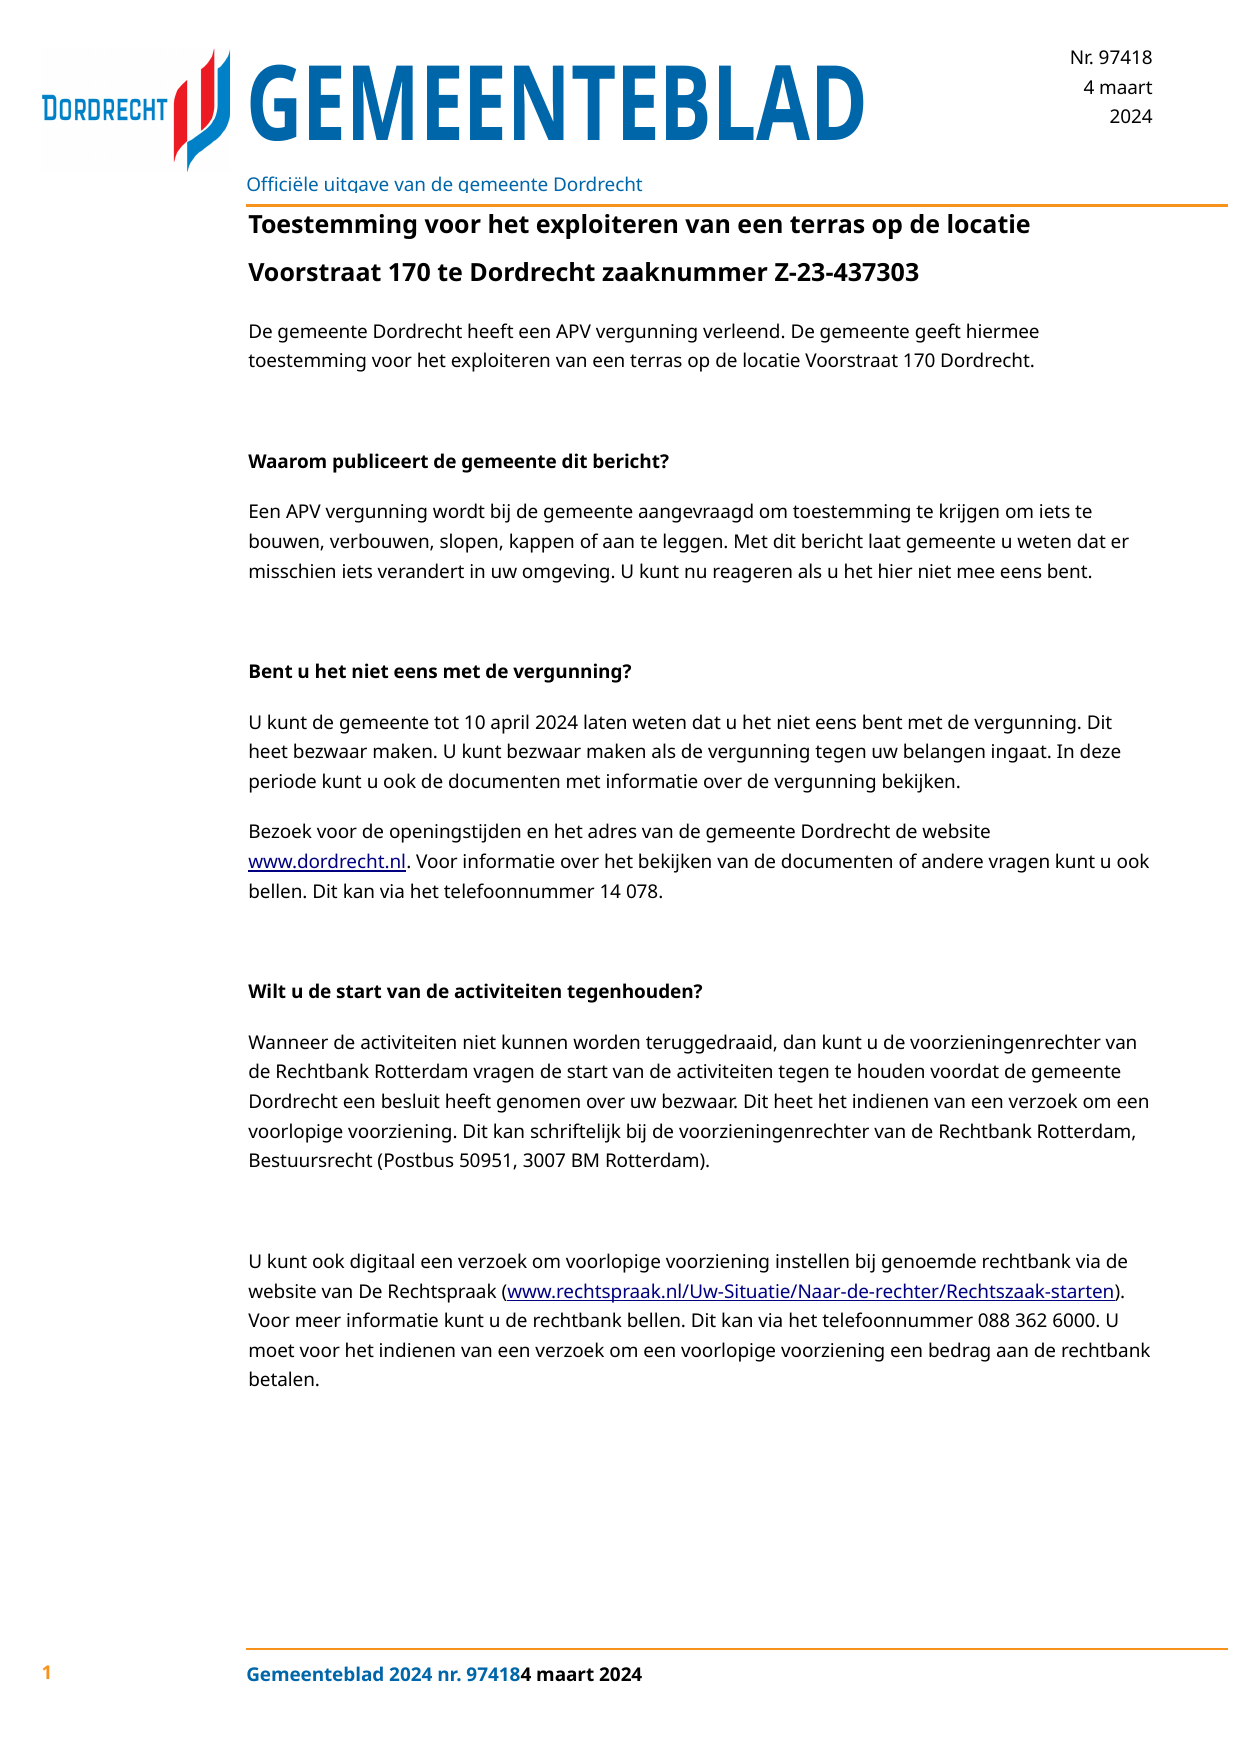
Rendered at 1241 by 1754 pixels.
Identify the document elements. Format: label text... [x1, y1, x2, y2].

text Een APV vergunning wordt bij de gemeente aangevraagd om toestemming te krijgen om iets te bouwen, verbouwen, slopen, kappen of aan te leggen. Met dit bericht laat gemeente u weten dat er misschien iets verandert in uw omgeving. U kunt nu reageren als u het hier niet mee eens bent. [248, 499, 1152, 584]
text Toestemming voor het exploiteren van een terras op de locatie Voorstraat 170 te Dordrecht zaaknummer Z-23-437303 [248, 207, 1152, 288]
text Bezoek voor de openingstijden en het adres van de gemeente Dordrecht de website www.dordrecht.nl. Voor informatie over het bekijken van de documenten of andere vragen kunt u ook bellen. Dit kan via het telefoonnummer 14 078. [248, 819, 1152, 904]
text Waarom publiceert de gemeente dit bericht? [248, 448, 1152, 474]
text U kunt de gemeente tot 10 april 2024 laten weten dat u het niet eens bent met de vergunning. Dit heet bezwaar maken. U kunt bezwaar maken als de vergunning tegen uw belangen ingaat. In deze periode kunt u ook de documenten met informatie over de vergunning bekijken. [248, 709, 1152, 794]
text Wanneer de activiteiten niet kunnen worden teruggedraaid, dan kunt u de voorzieningenrechter van de Rechtbank Rotterdam vragen de start van de activiteiten tegen te houden voordat de gemeente Dordrecht een besluit heeft genomen over uw bezwaar. Dit heet het indienen van een verzoek om een voorlopige voorziening. Dit kan schriftelijk bij de voorzieningenrechter van de Rechtbank Rotterdam, Bestuursrecht (Postbus 50951, 3007 BM Rotterdam). [248, 1029, 1152, 1173]
text U kunt ook digitaal een verzoek om voorlopige voorziening instellen bij genoemde rechtbank via de website van De Rechtspraak (www.rechtspraak.nl/Uw-Situatie/Naar-de-rechter/Rechtszaak-starten). Voor meer informatie kunt u de rechtbank bellen. Dit kan via het telefoonnummer 088 362 6000. U moet voor het indienen van een verzoek om een voorlopige voorziening een bedrag aan de rechtbank betalen. [248, 1248, 1152, 1392]
text Bent u het niet eens met de vergunning? [248, 659, 1152, 684]
text Wilt u de start van de activiteiten tegenhouden? [248, 979, 1152, 1004]
text De gemeente Dordrecht heeft een APV vergunning verleend. De gemeente geeft hiermee toestemming voor het exploiteren van een terras op de locatie Voorstraat 170 Dordrecht. [248, 318, 1152, 373]
picture [41, 47, 231, 172]
